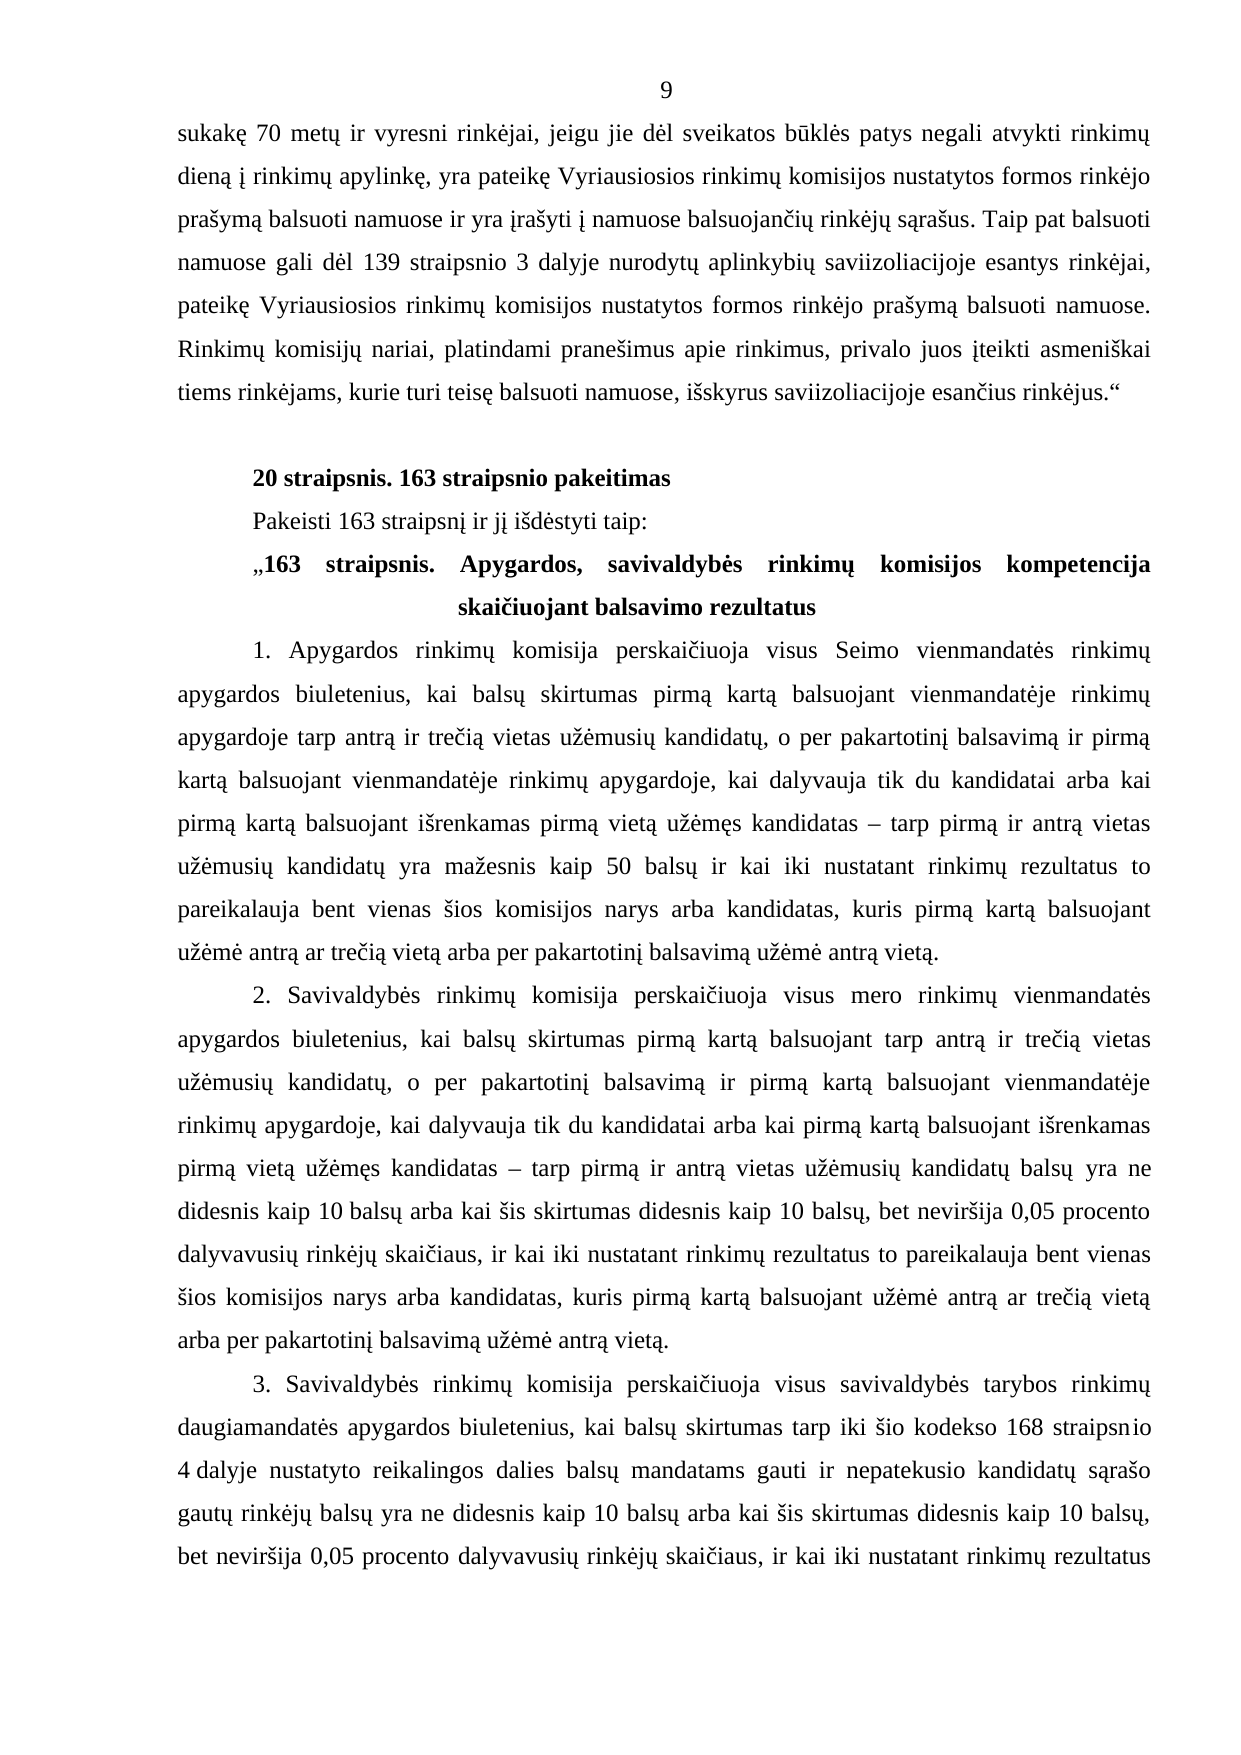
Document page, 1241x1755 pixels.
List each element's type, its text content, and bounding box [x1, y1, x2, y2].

text 2. Savivaldybės rinkimų komisija perskaičiuoja visus mero rinkimų vienmandatės apygardos biuletenius, kai balsų skirtumas pirmą kartą balsuojant tarp antrą ir trečią vietas užėmusių kandidatų, o per pakartotinį balsavimą ir pirmą kartą balsuojant vienmandatėje rinkimų apygardoje, kai dalyvauja tik du kandidatai arba kai pirmą kartą balsuojant išrenkamas pirmą vietą užėmęs kandidatas – tarp pirmą ir antrą vietas užėmusių kandidatų balsų yra ne didesnis kaip 10 balsų arba kai šis skirtumas didesnis kaip 10 balsų, bet neviršija 0,05 procento dalyvavusių rinkėjų skaičiaus, ir kai iki nustatant rinkimų rezultatus to pareikalauja bent vienas šios komisijos narys arba kandidatas, kuris pirmą kartą balsuojant užėmė antrą ar trečią vietą arba per pakartotinį balsavimą užėmė antrą vietą. [177, 981, 1152, 1354]
text „163 straipsnis. Apygardos, savivaldybės rinkimų komisijos kompetencija skaičiuojant balsavimo rezultatus [252, 549, 1152, 621]
text Pakeisti 163 straipsnį ir jį išdėstyti taip: [177, 506, 1152, 535]
text sukakę 70 metų ir vyresni rinkėjai, jeigu jie dėl sveikatos būklės patys negali atvykti rinkimų dieną į rinkimų apylinkę, yra pateikę Vyriausiosios rinkimų komisijos nustatytos formos rinkėjo prašymą balsuoti namuose ir yra įrašyti į namuose balsuojančių rinkėjų sąrašus. Taip pat balsuoti namuose gali dėl 139 straipsnio 3 dalyje nurodytų aplinkybių saviizoliacijoje esantys rinkėjai, pateikę Vyriausiosios rinkimų komisijos nustatytos formos rinkėjo prašymą balsuoti namuose. Rinkimų komisijų nariai, platindami pranešimus apie rinkimus, privalo juos įteikti asmeniškai tiems rinkėjams, kurie turi teisę balsuoti namuose, išskyrus saviizoliacijoje esančius rinkėjus.“ [177, 118, 1152, 406]
text 20 straipsnis. 163 straipsnio pakeitimas [177, 463, 1152, 492]
text 3. Savivaldybės rinkimų komisija perskaičiuoja visus savivaldybės tarybos rinkimų daugiamandatės apygardos biuletenius, kai balsų skirtumas tarp iki šio kodekso 168 straipsnio 4 dalyje nustatyto reikalingos dalies balsų mandatams gauti ir nepatekusio kandidatų sąrašo gautų rinkėjų balsų yra ne didesnis kaip 10 balsų arba kai šis skirtumas didesnis kaip 10 balsų, bet neviršija 0,05 procento dalyvavusių rinkėjų skaičiaus, ir kai iki nustatant rinkimų rezultatus [177, 1369, 1152, 1570]
text 1. Apygardos rinkimų komisija perskaičiuoja visus Seimo vienmandatės rinkimų apygardos biuletenius, kai balsų skirtumas pirmą kartą balsuojant vienmandatėje rinkimų apygardoje tarp antrą ir trečią vietas užėmusių kandidatų, o per pakartotinį balsavimą ir pirmą kartą balsuojant vienmandatėje rinkimų apygardoje, kai dalyvauja tik du kandidatai arba kai pirmą kartą balsuojant išrenkamas pirmą vietą užėmęs kandidatas – tarp pirmą ir antrą vietas užėmusių kandidatų yra mažesnis kaip 50 balsų ir kai iki nustatant rinkimų rezultatus to pareikalauja bent vienas šios komisijos narys arba kandidatas, kuris pirmą kartą balsuojant užėmė antrą ar trečią vietą arba per pakartotinį balsavimą užėmė antrą vietą. [177, 636, 1152, 966]
